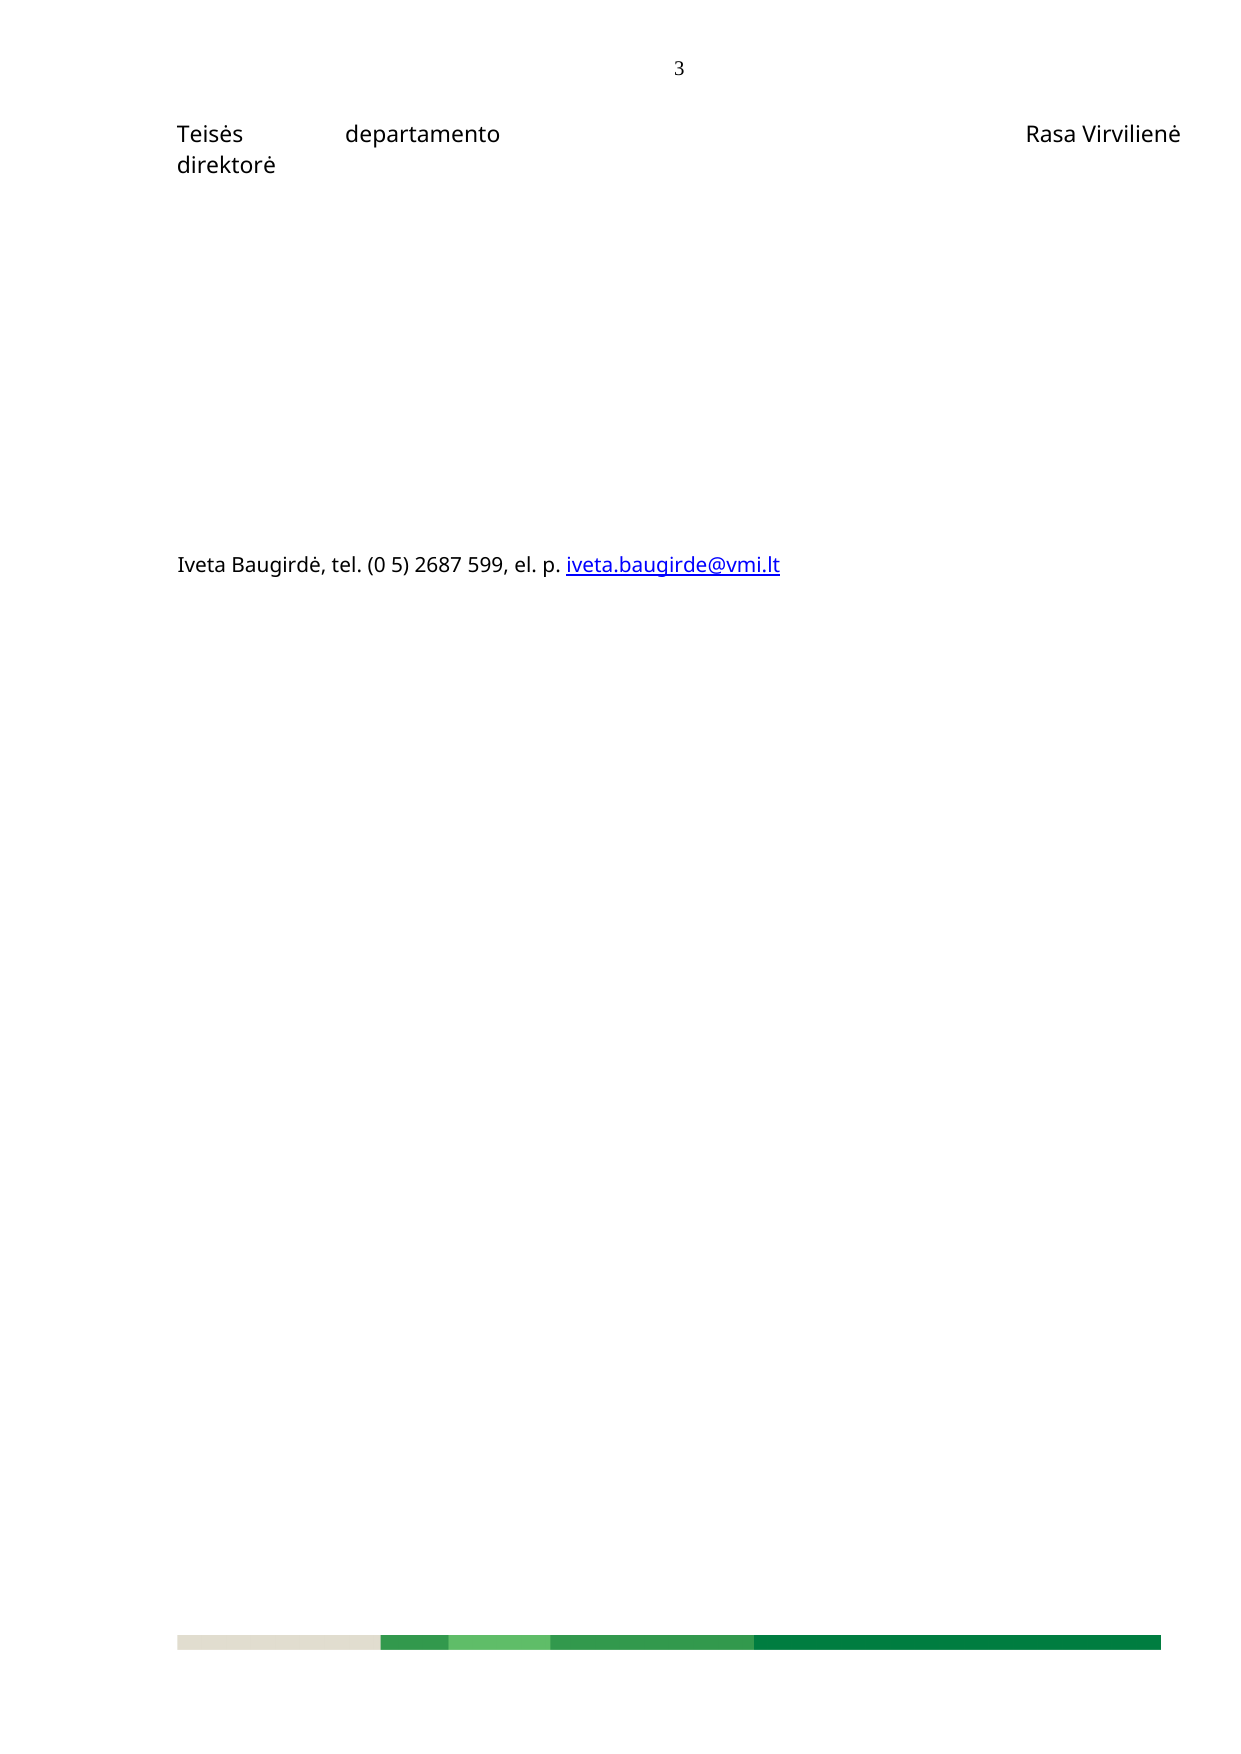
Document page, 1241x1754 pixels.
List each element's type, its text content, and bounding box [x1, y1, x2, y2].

table_header Teisės departamento direktorė [177, 118, 511, 181]
table_header Rasa Virvilienė [846, 118, 1180, 181]
text Iveta Baugirdė, tel. (0 5) 2687 599, el. p. iveta.baugirde@vmi.lt [177, 519, 1181, 579]
table_header [511, 118, 846, 181]
